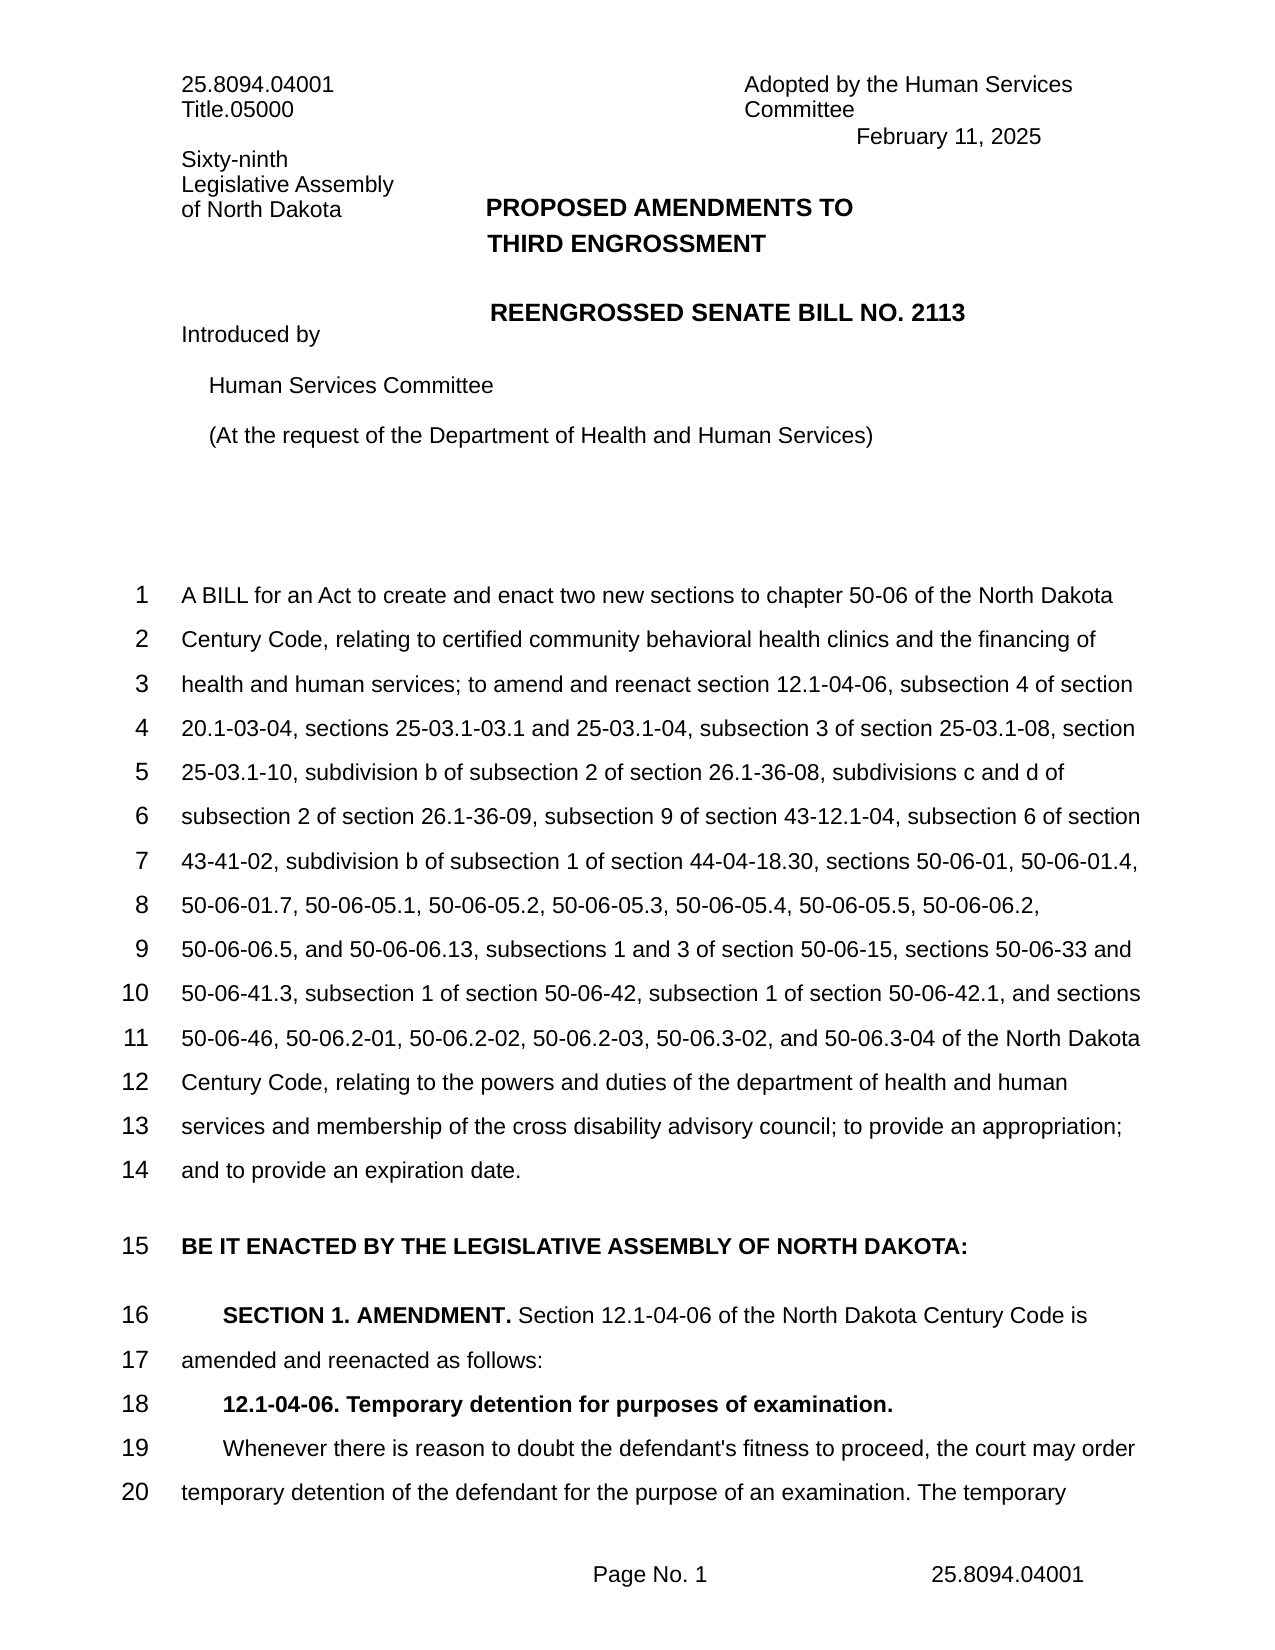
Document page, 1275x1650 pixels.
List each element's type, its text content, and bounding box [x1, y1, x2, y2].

text SECTION 1. AMENDMENT. Section 12.1‑04‑06 of the North Dakota Century Code is amended and reenacted as follows: [181, 1288, 1154, 1377]
text Human Services Committee [208, 375, 1154, 398]
table_cell Sixty-ninth [181, 123, 744, 173]
table_header Adopted by the Human Services Committee [744, 73, 1153, 123]
text BE IT ENACTED BY THE LEGISLATIVE ASSEMBLY OF NORTH DAKOTA: [181, 1219, 1154, 1263]
table_header 25.8094.04001 Title.05000 [181, 73, 744, 123]
text Legislative Assembly [181, 173, 1154, 198]
text of North Dakota [181, 198, 1154, 223]
title PROPOSED AMENDMENTS TO [486, 192, 872, 221]
text (At the request of the Department of Health and Human Services) [208, 425, 1154, 448]
text Introduced by [181, 323, 1154, 348]
text Whenever there is reason to doubt the defendant's fitness to proceed, the court may order temporary detention of the defendant for the purpose of an examination. The temporary [181, 1421, 1154, 1510]
title REENGROSSED Senate BILL NO. 2113 [490, 297, 966, 326]
title THIRD ENGROSSMENT [487, 231, 766, 258]
title A BILL for an Act to create and enact two new sections to chapter 50‑06 of the North Dakota Century Code, relating to certified community behavioral health clinics and the financing of health and human services; to amend and reenact section 12.1‑04‑06, subsection 4 of section 20.1‑03‑04, sections 25‑03.1‑03.1 and 25‑03.1‑04, subsection 3 of section 25‑03.1‑08, section 25‑03.1‑10, subdivision b of subsection 2 of section 26.1‑36‑08, subdivisions c and d of subsection 2 of section 26.1‑36‑09, subsection 9 of section 43‑12.1‑04, subsection 6 of section 43‑41‑02, subdivision b of subsection 1 of section 44‑04‑18.30, sections 50‑06‑01, 50‑06‑01.4, 50‑06‑01.7, 50‑06‑05.1, 50‑06‑05.2, 50‑06‑05.3, 50‑06‑05.4, 50‑06‑05.5, 50‑06‑06.2, 50‑06‑06.5, and 50‑06‑06.13, subsections 1 and 3 of section 50‑06‑15, sections 50‑06‑33 and 50‑06‑41.3, subsection 1 of section 50‑06‑42, subsection 1 of section 50‑06‑42.1, and sections 50‑06‑46, 50‑06.2‑01, 50‑06.2‑02, 50‑06.2‑03, 50‑06.3‑02, and 50‑06.3‑04 of the North Dakota Century Code, relating to the powers and duties of the department of health and human services and membership of the cross disability advisory council; to provide an appropriation; and to provide an expiration date. [181, 568, 1154, 1188]
subtitle 12.1‑04‑06. Temporary detention for purposes of examination. [181, 1377, 1154, 1421]
table_cell February 11, 2025 [744, 123, 1153, 173]
